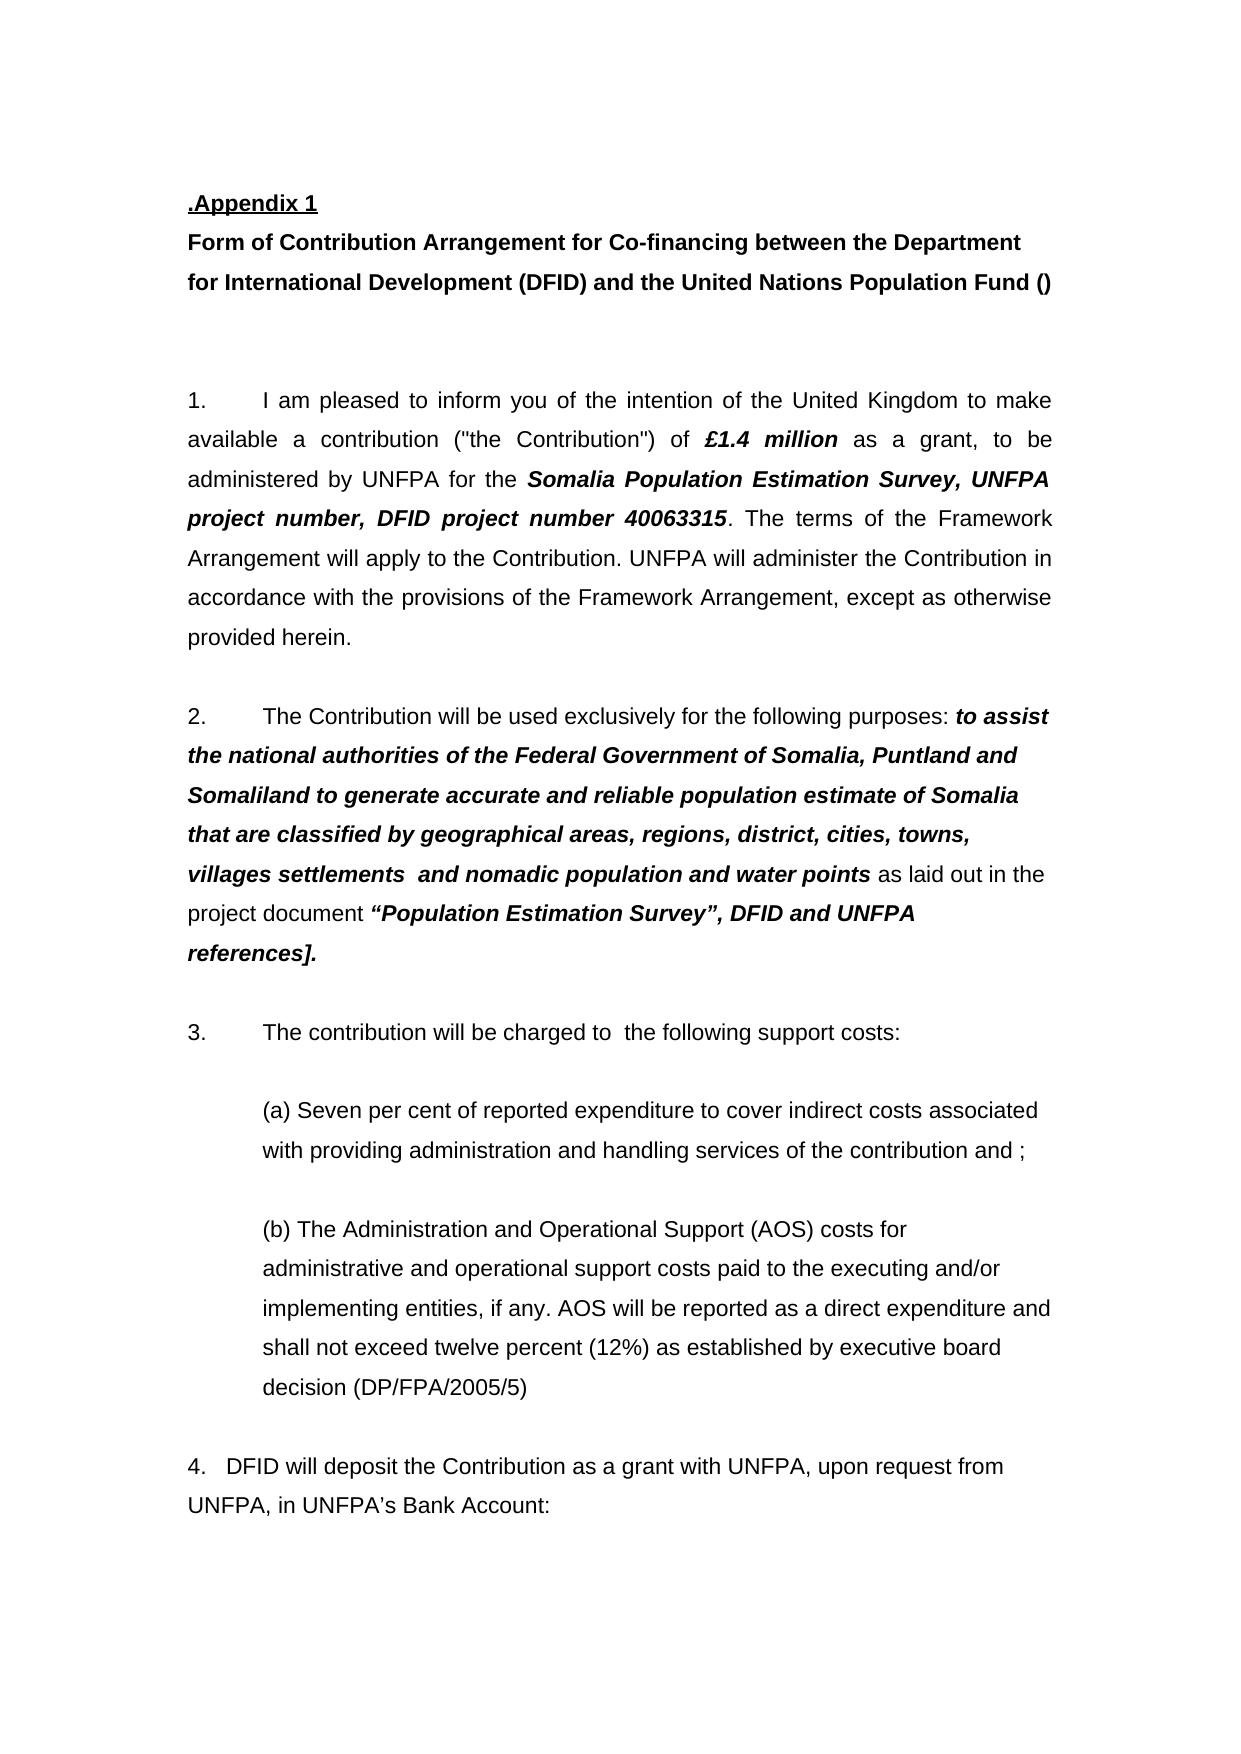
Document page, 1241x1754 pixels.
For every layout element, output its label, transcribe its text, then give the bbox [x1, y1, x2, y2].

text Form of Contribution Arrangement for Co-financing between the Department for International Development (DFID) and the United Nations Population Fund () [187, 229, 1053, 295]
text (a) Seven per cent of reported expenditure to cover indirect costs associated with providing administration and handling services of the contribution and ; [262, 1097, 1053, 1163]
text 2. The Contribution will be used exclusively for the following purposes: to assist the national authorities of the Federal Government of Somalia, Puntland and Somaliland to generate accurate and reliable population estimate of Somalia that are classified by geographical areas, regions, district, cities, towns, villages settlements and nomadic population and water points as laid out in the project document “Population Estimation Survey”, DFID and UNFPA references]. [187, 703, 1053, 966]
text 1. I am pleased to inform you of the intention of the United Kingdom to make available a contribution ("the Contribution") of £1.4 million as a grant, to be administered by UNFPA for the Somalia Population Estimation Survey, UNFPA project number, DFID project number 40063315. The terms of the Framework Arrangement will apply to the Contribution. UNFPA will administer the Contribution in accordance with the provisions of the Framework Arrangement, except as otherwise provided herein. [187, 387, 1053, 650]
text 4. DFID will deposit the Contribution as a grant with UNFPA, upon request from UNFPA, in UNFPA’s Bank Account: [187, 1453, 1053, 1519]
text (b) The Administration and Operational Support (AOS) costs for administrative and operational support costs paid to the executing and/or implementing entities, if any. AOS will be reported as a direct expenditure and shall not exceed twelve percent (12%) as established by executive board decision (DP/FPA/2005/5) [262, 1216, 1053, 1400]
text .Appendix 1 [187, 189, 1053, 216]
text 3. The contribution will be charged to the following support costs: [187, 1018, 1053, 1045]
